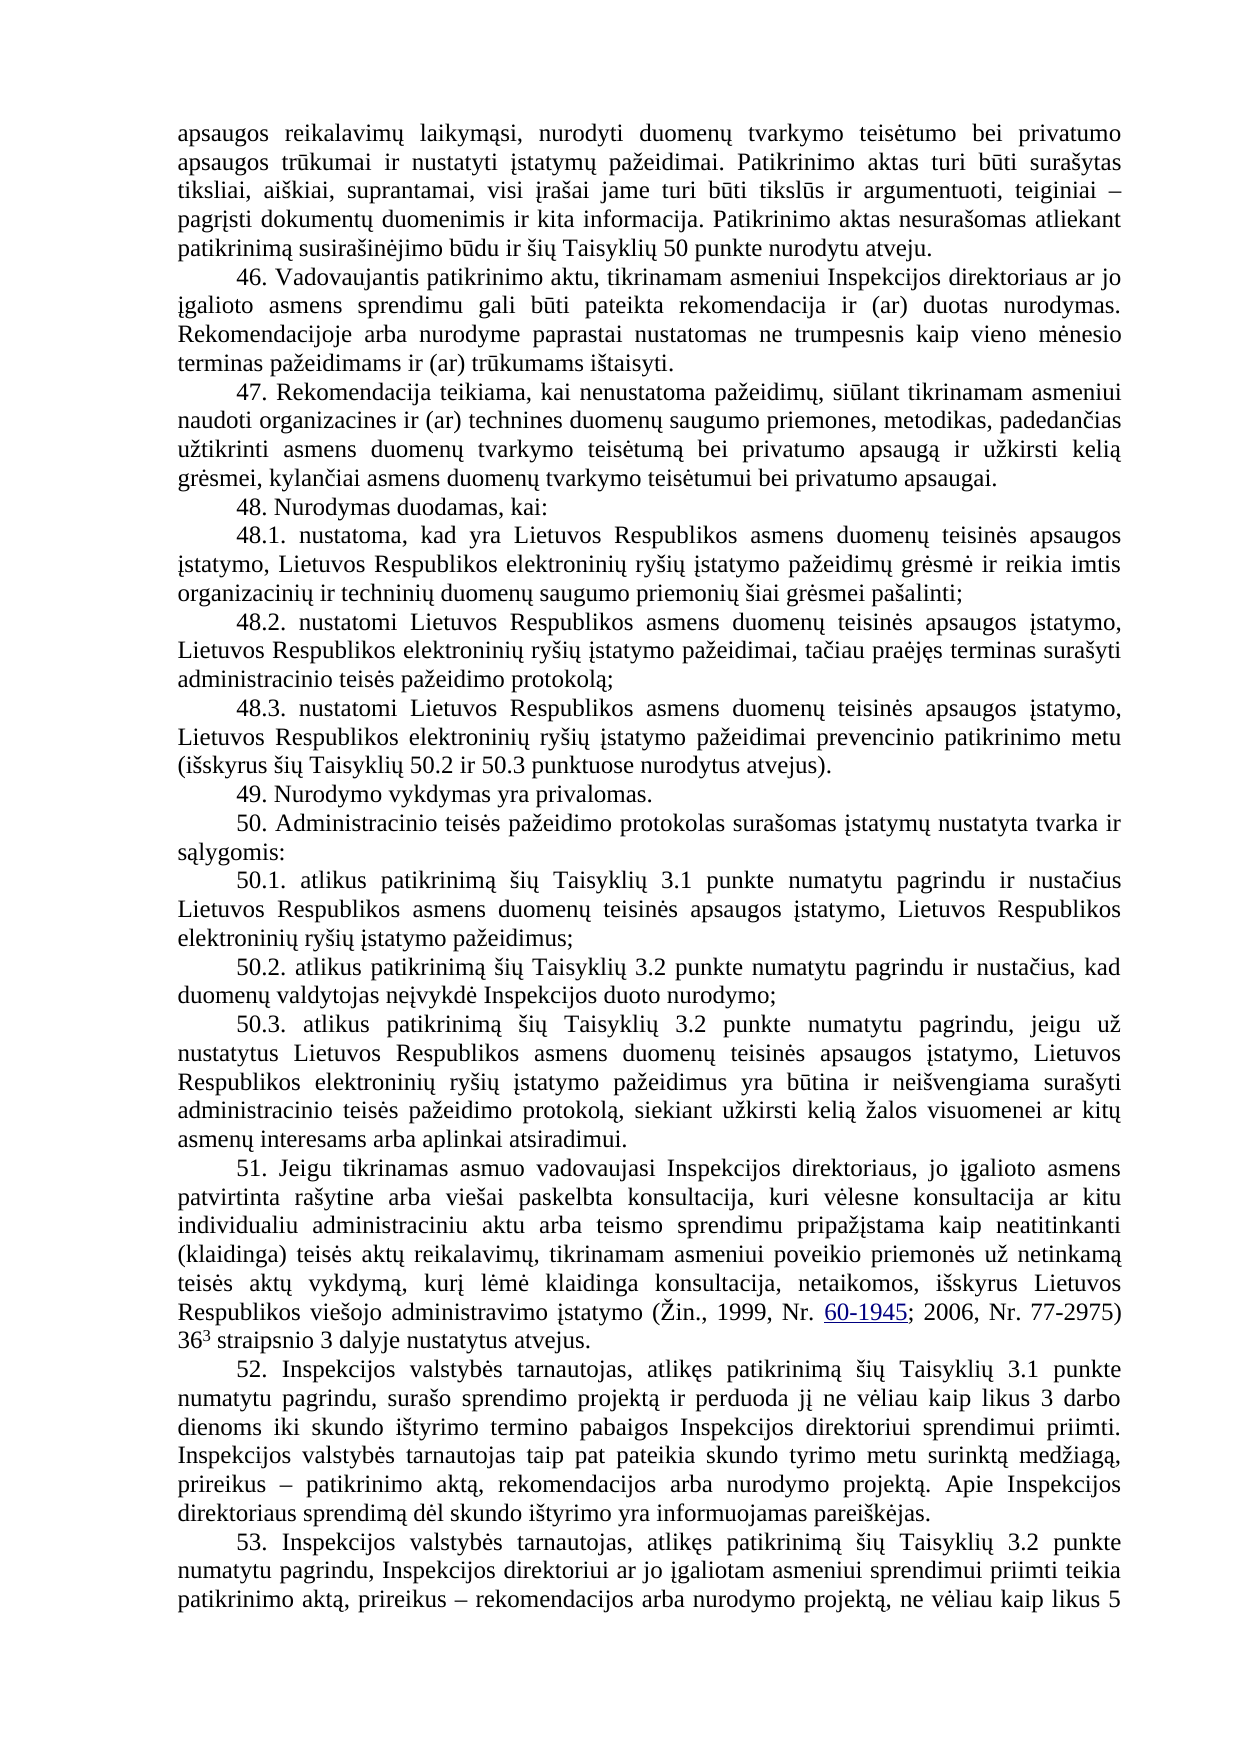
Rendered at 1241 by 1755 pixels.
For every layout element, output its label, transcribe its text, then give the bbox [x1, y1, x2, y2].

text 48. Nurodymas duodamas, kai: [177, 492, 1122, 521]
text 46. Vadovaujantis patikrinimo aktu, tikrinamam asmeniui Inspekcijos direktoriaus ar jo įgalioto asmens sprendimu gali būti pateikta rekomendacija ir (ar) duotas nurodymas. Rekomendacijoje arba nurodyme paprastai nustatomas ne trumpesnis kaip vieno mėnesio terminas pažeidimams ir (ar) trūkumams ištaisyti. [177, 262, 1122, 377]
text 51. Jeigu tikrinamas asmuo vadovaujasi Inspekcijos direktoriaus, jo įgalioto asmens patvirtinta rašytine arba viešai paskelbta konsultacija, kuri vėlesne konsultacija ar kitu individualiu administraciniu aktu arba teismo sprendimu pripažįstama kaip neatitinkanti (klaidinga) teisės aktų reikalavimų, tikrinamam asmeniui poveikio priemonės už netinkamą teisės aktų vykdymą, kurį lėmė klaidinga konsultacija, netaikomos, išskyrus Lietuvos Respublikos viešojo administravimo įstatymo (Žin., 1999, Nr. 60-1945; 2006, Nr. 77-2975) 363 straipsnio 3 dalyje nustatytus atvejus. [177, 1153, 1122, 1354]
text 52. Inspekcijos valstybės tarnautojas, atlikęs patikrinimą šių Taisyklių 3.1 punkte numatytu pagrindu, surašo sprendimo projektą ir perduoda jį ne vėliau kaip likus 3 darbo dienoms iki skundo ištyrimo termino pabaigos Inspekcijos direktoriui sprendimui priimti. Inspekcijos valstybės tarnautojas taip pat pateikia skundo tyrimo metu surinktą medžiagą, prireikus – patikrinimo aktą, rekomendacijos arba nurodymo projektą. Apie Inspekcijos direktoriaus sprendimą dėl skundo ištyrimo yra informuojamas pareiškėjas. [177, 1354, 1122, 1527]
text 47. Rekomendacija teikiama, kai nenustatoma pažeidimų, siūlant tikrinamam asmeniui naudoti organizacines ir (ar) technines duomenų saugumo priemones, metodikas, padedančias užtikrinti asmens duomenų tvarkymo teisėtumą bei privatumo apsaugą ir užkirsti kelią grėsmei, kylančiai asmens duomenų tvarkymo teisėtumui bei privatumo apsaugai. [177, 377, 1122, 492]
text 53. Inspekcijos valstybės tarnautojas, atlikęs patikrinimą šių Taisyklių 3.2 punkte numatytu pagrindu, Inspekcijos direktoriui ar jo įgaliotam asmeniui sprendimui priimti teikia patikrinimo aktą, prireikus – rekomendacijos arba nurodymo projektą, ne vėliau kaip likus 5 [177, 1527, 1122, 1613]
text 50.3. atlikus patikrinimą šių Taisyklių 3.2 punkte numatytu pagrindu, jeigu už nustatytus Lietuvos Respublikos asmens duomenų teisinės apsaugos įstatymo, Lietuvos Respublikos elektroninių ryšių įstatymo pažeidimus yra būtina ir neišvengiama surašyti administracinio teisės pažeidimo protokolą, siekiant užkirsti kelią žalos visuomenei ar kitų asmenų interesams arba aplinkai atsiradimui. [177, 1009, 1122, 1153]
text 50. Administracinio teisės pažeidimo protokolas surašomas įstatymų nustatyta tvarka ir sąlygomis: [177, 808, 1122, 866]
text 48.2. nustatomi Lietuvos Respublikos asmens duomenų teisinės apsaugos įstatymo, Lietuvos Respublikos elektroninių ryšių įstatymo pažeidimai, tačiau praėjęs terminas surašyti administracinio teisės pažeidimo protokolą; [177, 607, 1122, 693]
text 49. Nurodymo vykdymas yra privalomas. [177, 779, 1122, 808]
text 48.3. nustatomi Lietuvos Respublikos asmens duomenų teisinės apsaugos įstatymo, Lietuvos Respublikos elektroninių ryšių įstatymo pažeidimai prevencinio patikrinimo metu (išskyrus šių Taisyklių 50.2 ir 50.3 punktuose nurodytus atvejus). [177, 693, 1122, 779]
text 50.1. atlikus patikrinimą šių Taisyklių 3.1 punkte numatytu pagrindu ir nustačius Lietuvos Respublikos asmens duomenų teisinės apsaugos įstatymo, Lietuvos Respublikos elektroninių ryšių įstatymo pažeidimus; [177, 866, 1122, 952]
text 48.1. nustatoma, kad yra Lietuvos Respublikos asmens duomenų teisinės apsaugos įstatymo, Lietuvos Respublikos elektroninių ryšių įstatymo pažeidimų grėsmė ir reikia imtis organizacinių ir techninių duomenų saugumo priemonių šiai grėsmei pašalinti; [177, 521, 1122, 607]
text 50.2. atlikus patikrinimą šių Taisyklių 3.2 punkte numatytu pagrindu ir nustačius, kad duomenų valdytojas neįvykdė Inspekcijos duoto nurodymo; [177, 952, 1122, 1009]
text apsaugos reikalavimų laikymąsi, nurodyti duomenų tvarkymo teisėtumo bei privatumo apsaugos trūkumai ir nustatyti įstatymų pažeidimai. Patikrinimo aktas turi būti surašytas tiksliai, aiškiai, suprantamai, visi įrašai jame turi būti tikslūs ir argumentuoti, teiginiai – pagrįsti dokumentų duomenimis ir kita informacija. Patikrinimo aktas nesurašomas atliekant patikrinimą susirašinėjimo būdu ir šių Taisyklių 50 punkte nurodytu atveju. [177, 118, 1122, 262]
